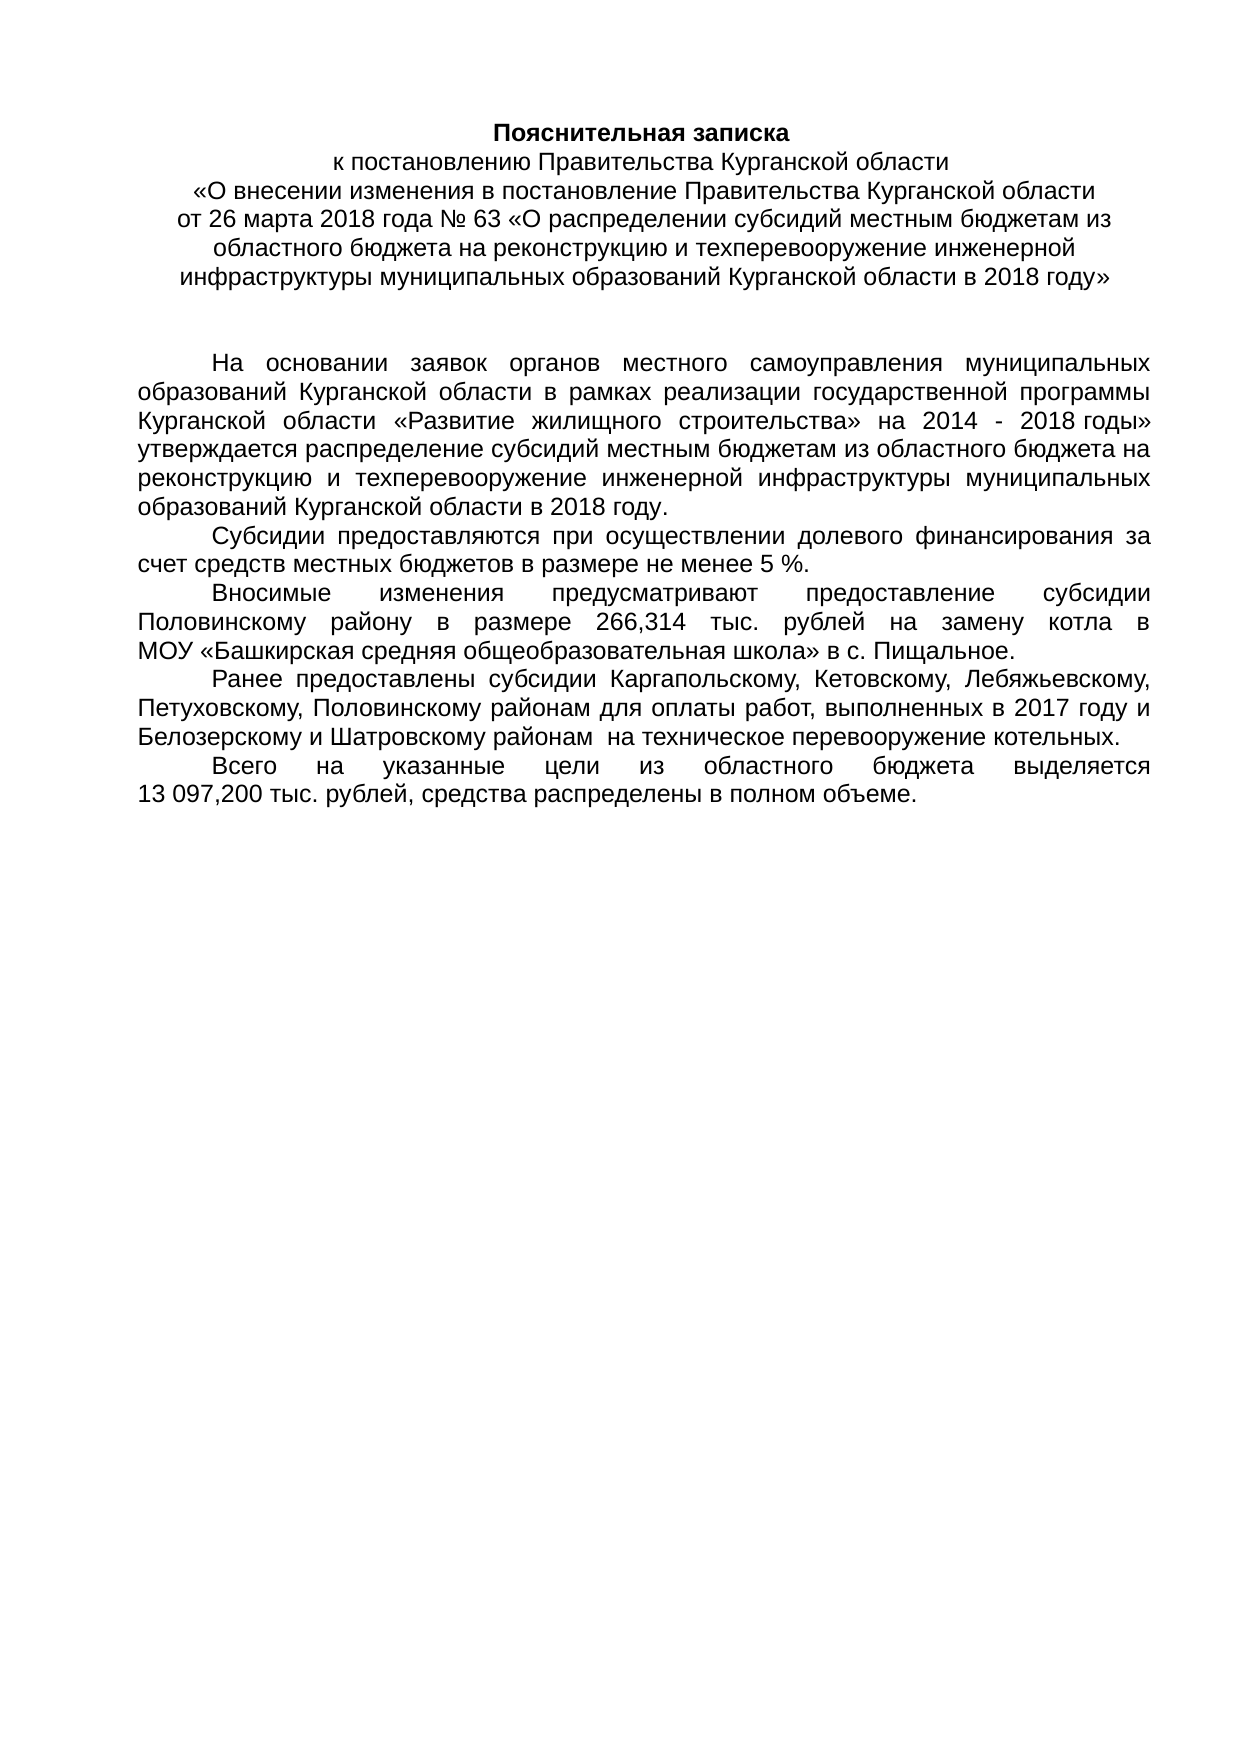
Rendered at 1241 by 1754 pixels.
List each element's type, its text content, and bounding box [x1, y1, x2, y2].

text Вносимые изменения предусматривают предоставление субсидии Половинскому району в размере 266,314 тыс. рублей на замену котла в МОУ «Башкирская средняя общеобразовательная школа» в с. Пищальное. [137, 578, 1152, 664]
text к постановлению Правительства Курганской области [137, 147, 1152, 176]
text На основании заявок органов местного самоуправления муниципальных образований Курганской области в рамках реализации государственной программы Курганской области «Развитие жилищного строительства» на 2014 - 2018 годы» утверждается распределение субсидий местным бюджетам из областного бюджета на реконструкцию и техперевооружение инженерной инфраструктуры муниципальных образований Курганской области в 2018 году. [137, 348, 1152, 521]
text Ранее предоставлены субсидии Каргапольскому, Кетовскому, Лебяжьевскому, Петуховскому, Половинскому районам для оплаты работ, выполненных в 2017 году и Белозерскому и Шатровскому районам на техническое перевооружение котельных. [137, 664, 1152, 751]
text «О внесении изменения в постановление Правительства Курганской области от 26 марта 2018 года № 63 «О распределении субсидий местным бюджетам из областного бюджета на реконструкцию и техперевооружение инженерной инфраструктуры муниципальных образований Курганской области в 2018 году» [137, 176, 1152, 291]
text Субсидии предоставляются при осуществлении долевого финансирования за счет средств местных бюджетов в размере не менее 5 %. [137, 521, 1152, 578]
text Всего на указанные цели из областного бюджета выделяется 13 097,200 тыс. рублей, средства распределены в полном объеме. [137, 751, 1152, 808]
text Пояснительная записка [137, 118, 1152, 147]
